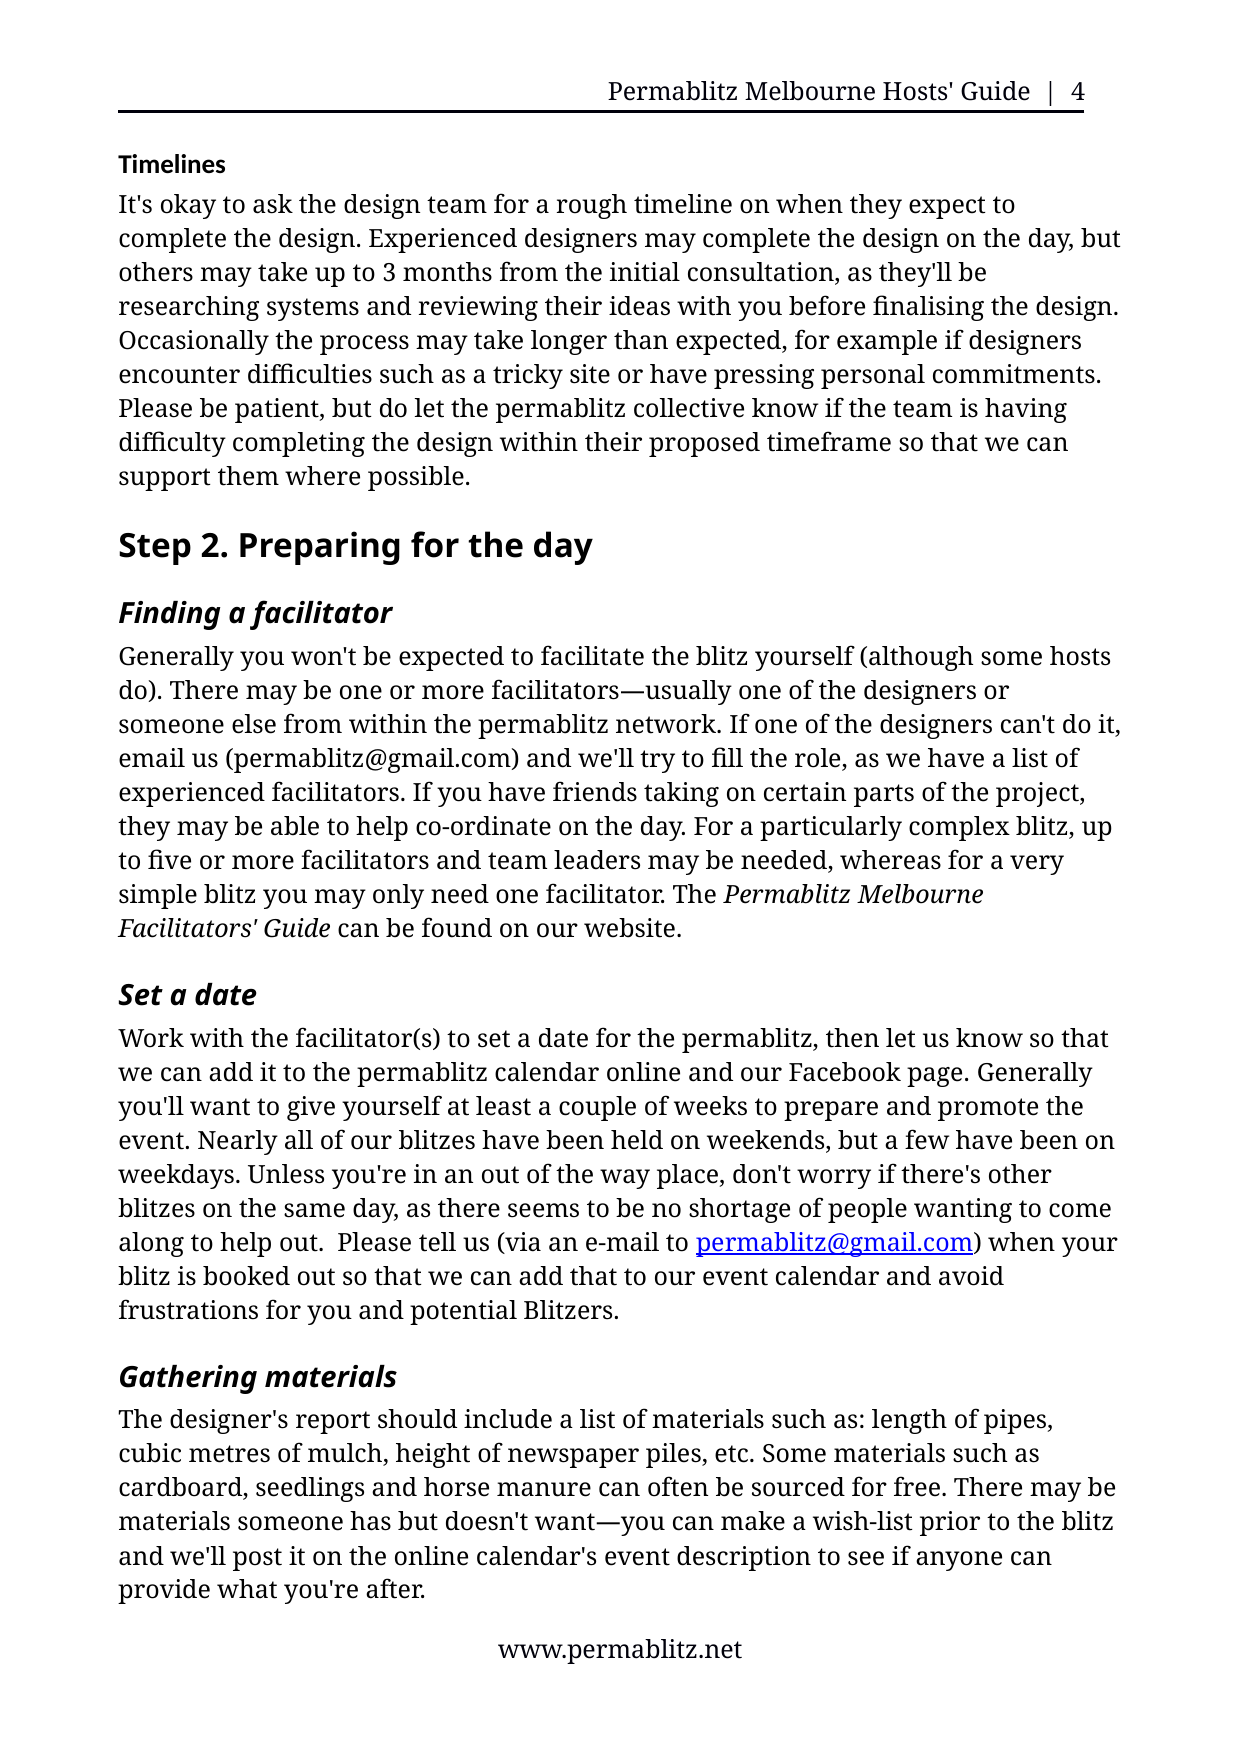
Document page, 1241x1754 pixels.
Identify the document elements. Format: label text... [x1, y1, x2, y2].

subtitle Set a date [118, 974, 1122, 1014]
subtitle Timelines [118, 147, 1122, 180]
text It's okay to ask the design team for a rough timeline on when they expect to complete the design. Experienced designers may complete the design on the day, but others may take up to 3 months from the initial consultation, as they'll be researching systems and reviewing their ideas with you before finalising the design. Occasionally the process may take longer than expected, for example if designers encounter difficulties such as a tricky site or have pressing personal commitments. Please be patient, but do let the permablitz collective know if the team is having difficulty completing the design within their proposed timeframe so that we can support them where possible. [118, 186, 1122, 493]
text The designer's report should include a list of materials such as: length of pipes, cubic metres of mulch, height of newspaper piles, etc. Some materials such as cardboard, seedlings and horse manure can often be sourced for free. There may be materials someone has but doesn't want—you can make a wish-list prior to the blitz and we'll post it on the online calendar's event description to see if anyone can provide what you're after. [118, 1402, 1122, 1606]
subtitle Gathering materials [118, 1356, 1122, 1396]
text Generally you won't be expected to facilitate the blitz yourself (although some hosts do). There may be one or more facilitators—usually one of the designers or someone else from within the permablitz network. If one of the designers can't do it, email us (permablitz@gmail.com) and we'll try to fill the role, as we have a list of experienced facilitators. If you have friends taking on certain parts of the project, they may be able to help co-ordinate on the day. For a particularly complex blitz, up to five or more facilitators and team leaders may be needed, whereas for a very simple blitz you may only need one facilitator. The Permablitz Melbourne Facilitators' Guide can be found on our website. [118, 638, 1122, 945]
subtitle Step 2. Preparing for the day [118, 522, 1122, 568]
text Work with the facilitator(s) to set a date for the permablitz, then let us know so that we can add it to the permablitz calendar online and our Facebook page. Generally you'll want to give yourself at least a couple of weeks to prepare and promote the event. Nearly all of our blitzes have been held on weekends, but a few have been on weekdays. Unless you're in an out of the way place, don't worry if there's other blitzes on the same day, as there seems to be no shortage of people wanting to come along to help out. Please tell us (via an e-mail to permablitz@gmail.com) when your blitz is booked out so that we can add that to our event calendar and avoid frustrations for you and potential Blitzers. [118, 1020, 1122, 1327]
subtitle Finding a facilitator [118, 593, 1122, 632]
